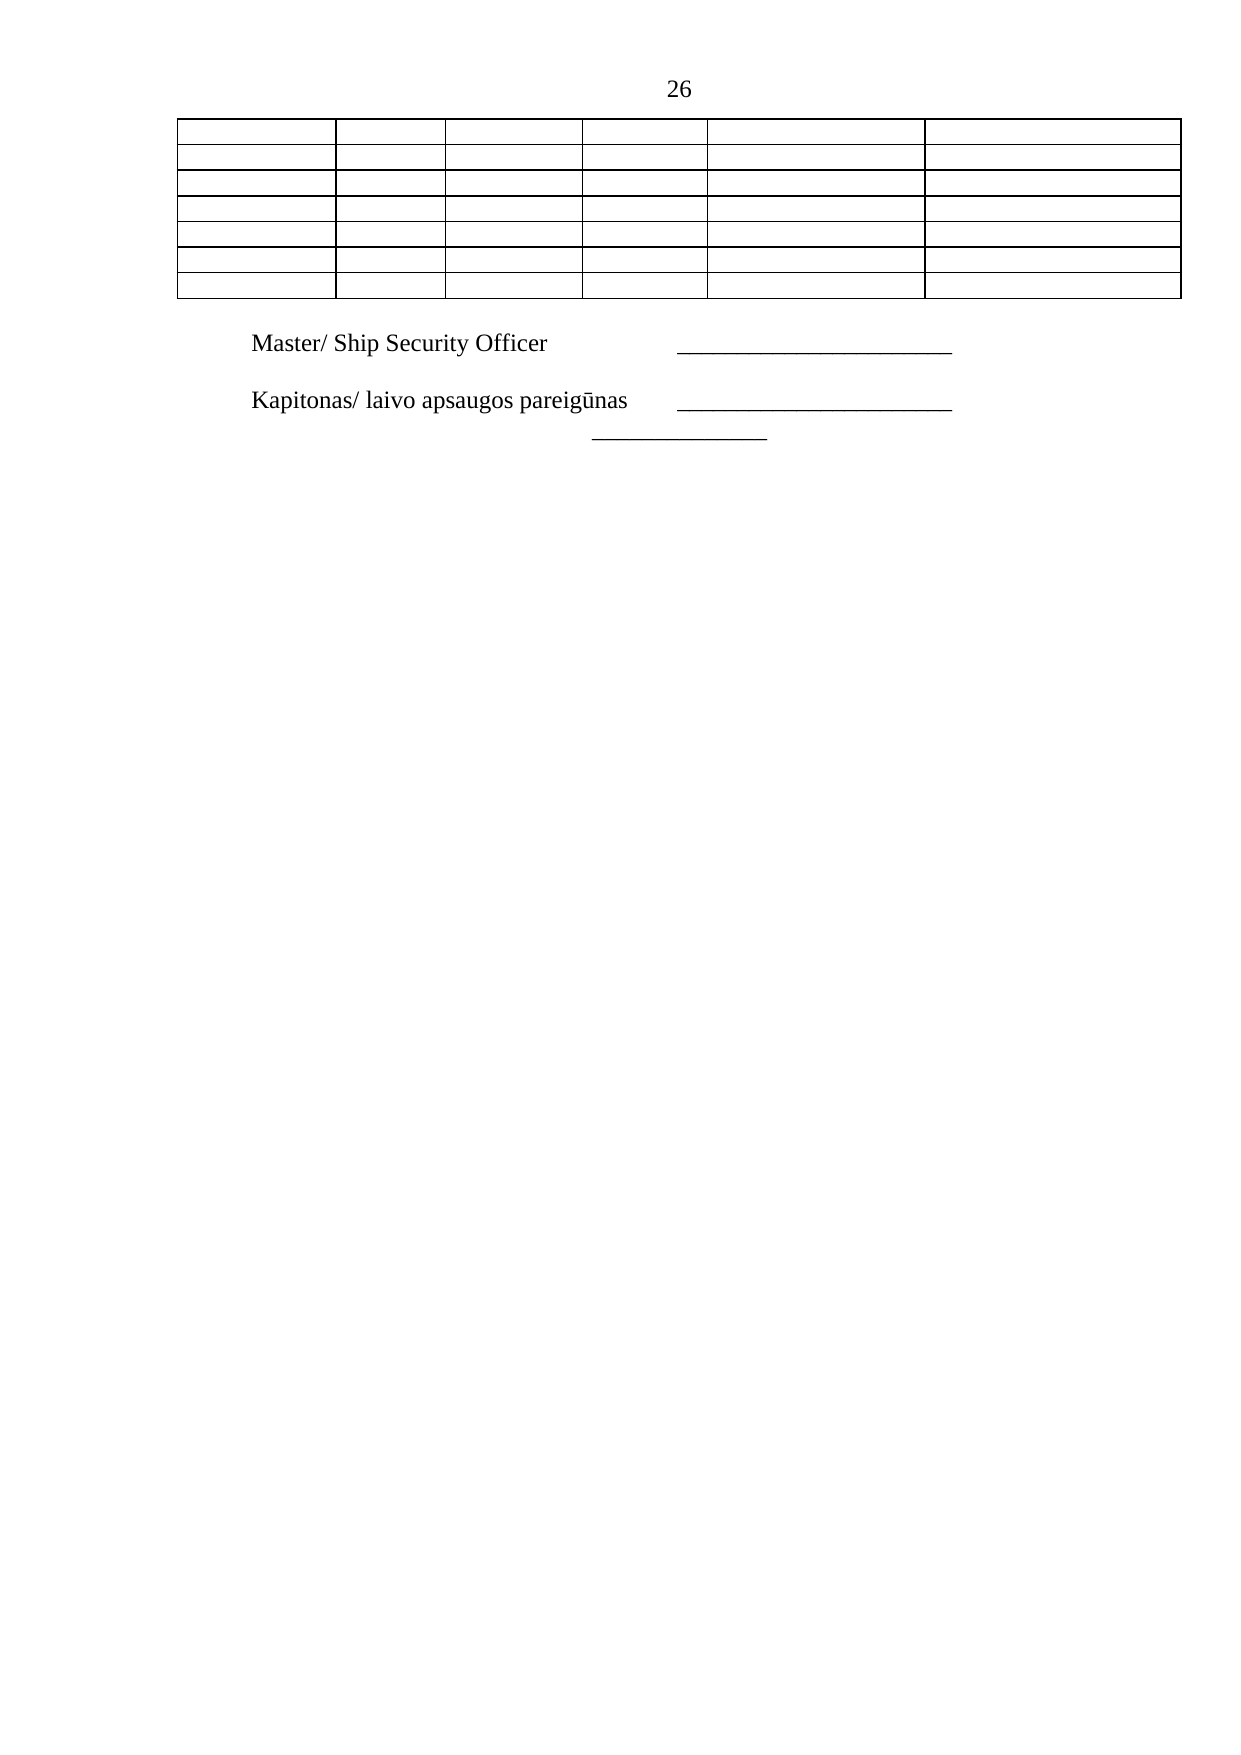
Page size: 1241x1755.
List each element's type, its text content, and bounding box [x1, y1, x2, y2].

table_cell [578, 171, 582, 195]
table_cell [708, 248, 712, 272]
table_cell [583, 197, 587, 221]
table_cell [578, 120, 582, 144]
table_cell [578, 248, 582, 272]
table_cell [578, 273, 582, 297]
table_cell [578, 145, 582, 169]
table_cell [441, 197, 445, 221]
table_cell [708, 145, 712, 169]
table_cell [708, 120, 712, 144]
table_cell [703, 171, 707, 195]
table_cell [441, 222, 445, 246]
table_cell [703, 197, 707, 221]
table_cell [703, 273, 707, 297]
table_cell [708, 273, 712, 297]
table_cell [708, 197, 712, 221]
table_cell [441, 248, 445, 272]
table_cell [583, 273, 587, 297]
table_cell [578, 197, 582, 221]
table_cell [708, 171, 712, 195]
table_cell [578, 222, 582, 246]
text Master/ Ship Security Officer [177, 328, 1181, 357]
table_cell [703, 248, 707, 272]
table_cell [583, 120, 587, 144]
table_cell [441, 273, 445, 297]
table_cell [441, 145, 445, 169]
table_cell [441, 171, 445, 195]
table_cell [583, 248, 587, 272]
table_cell [708, 222, 712, 246]
table_cell [583, 145, 587, 169]
table_cell [583, 171, 587, 195]
table_cell [703, 120, 707, 144]
table_cell [441, 120, 445, 144]
table_cell [583, 222, 587, 246]
table_cell [703, 222, 707, 246]
text ______________ [177, 414, 1181, 443]
text Kapitonas/ laivo apsaugos pareigūnas [177, 385, 1181, 414]
table_cell [703, 145, 707, 169]
